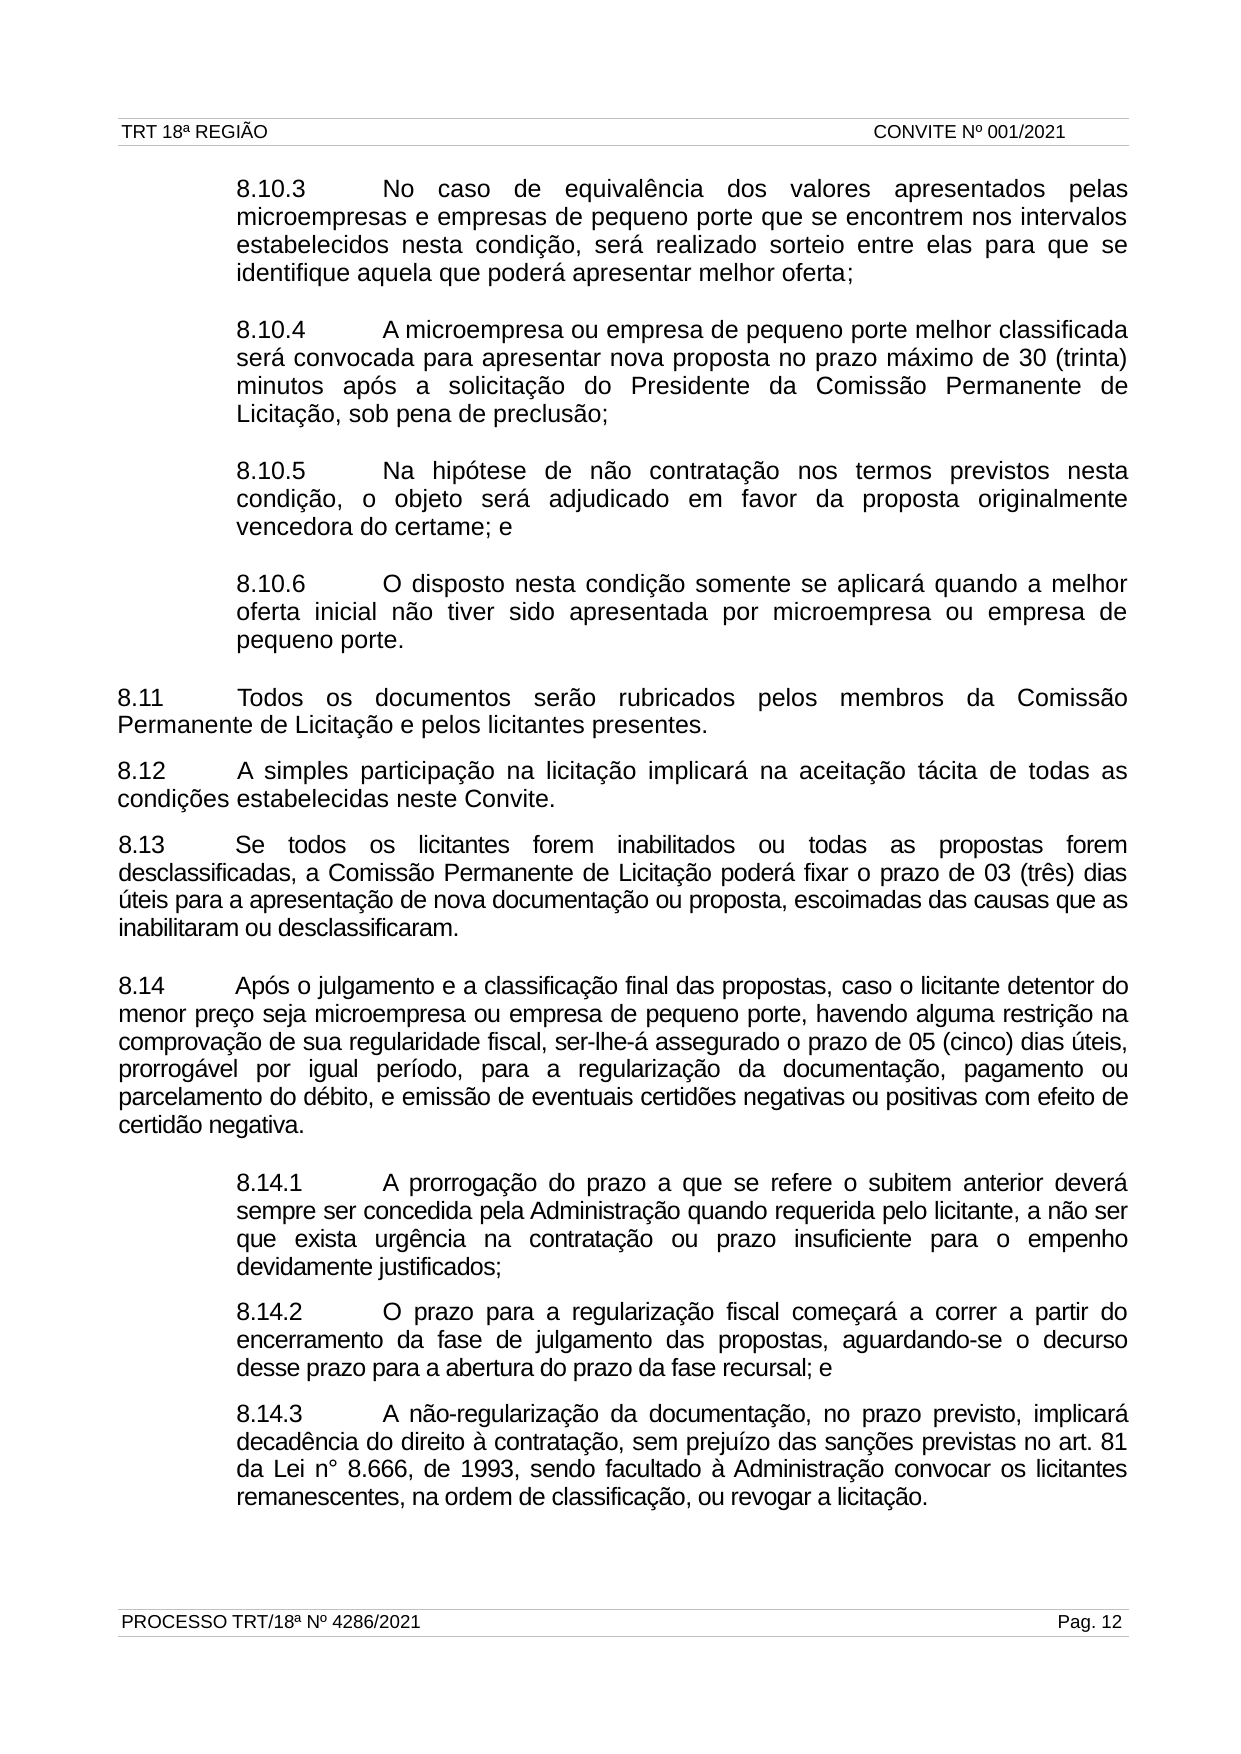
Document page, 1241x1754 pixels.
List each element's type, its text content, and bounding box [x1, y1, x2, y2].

text 8.13 Se todos os licitantes forem inabilitados ou todas as propostas forem desclassificadas, a Comissão Permanente de Licitação poderá fixar o prazo de 03 (três) dias úteis para a apresentação de nova documentação ou proposta, escoimadas das causas que as inabilitaram ou desclassificaram. [118, 830, 1129, 942]
text 8.10.6 O disposto nesta condição somente se aplicará quando a melhor oferta inicial não tiver sido apresentada por microempresa ou empresa de pequeno porte. [236, 570, 1129, 654]
text 8.12 A simples participação na licitação implicará na aceitação tácita de todas as condições estabelecidas neste Convite. [117, 757, 1129, 813]
text 8.14 Após o julgamento e a classificação final das propostas, caso o licitante detentor do menor preço seja microempresa ou empresa de pequeno porte, havendo alguma restrição na comprovação de sua regularidade fiscal, ser-lhe-á assegurado o prazo de 05 (cinco) dias úteis, prorrogável por igual período, para a regularização da documentação, pagamento ou parcelamento do débito, e emissão de eventuais certidões negativas ou positivas com efeito de certidão negativa. [118, 972, 1129, 1139]
text 8.10.4 A microempresa ou empresa de pequeno porte melhor classificada será convocada para apresentar nova proposta no prazo máximo de 30 (trinta) minutos após a solicitação do Presidente da Comissão Permanente de Licitação, sob pena de preclusão; [236, 316, 1129, 427]
text 8.11 Todos os documentos serão rubricados pelos membros da Comissão Permanente de Licitação e pelos licitantes presentes. [117, 683, 1129, 739]
text 8.14.1 A prorrogação do prazo a que se refere o subitem anterior deverá sempre ser concedida pela Administração quando requerida pelo licitante, a não ser que exista urgência na contratação ou prazo insuficiente para o empenho devidamente justificados; [236, 1168, 1129, 1280]
text 8.14.3 A não-regularização da documentação, no prazo previsto, implicará decadência do direito à contratação, sem prejuízo das sanções previstas no art. 81 da Lei n° 8.666, de 1993, sendo facultado à Administração convocar os licitantes remanescentes, na ordem de classificação, ou revogar a licitação. [236, 1399, 1129, 1511]
text 8.14.2 O prazo para a regularização fiscal começará a correr a partir do encerramento da fase de julgamento das propostas, aguardando-se o decurso desse prazo para a abertura do prazo da fase recursal; e [236, 1298, 1129, 1382]
text 8.10.5 Na hipótese de não contratação nos termos previstos nesta condição, o objeto será adjudicado em favor da proposta originalmente vencedora do certame; e [236, 457, 1129, 541]
text 8.10.3 No caso de equivalência dos valores apresentados pelas microempresas e empresas de pequeno porte que se encontrem nos intervalos estabelecidos nesta condição, será realizado sorteio entre elas para que se identifique aquela que poderá apresentar melhor oferta; [236, 174, 1129, 286]
